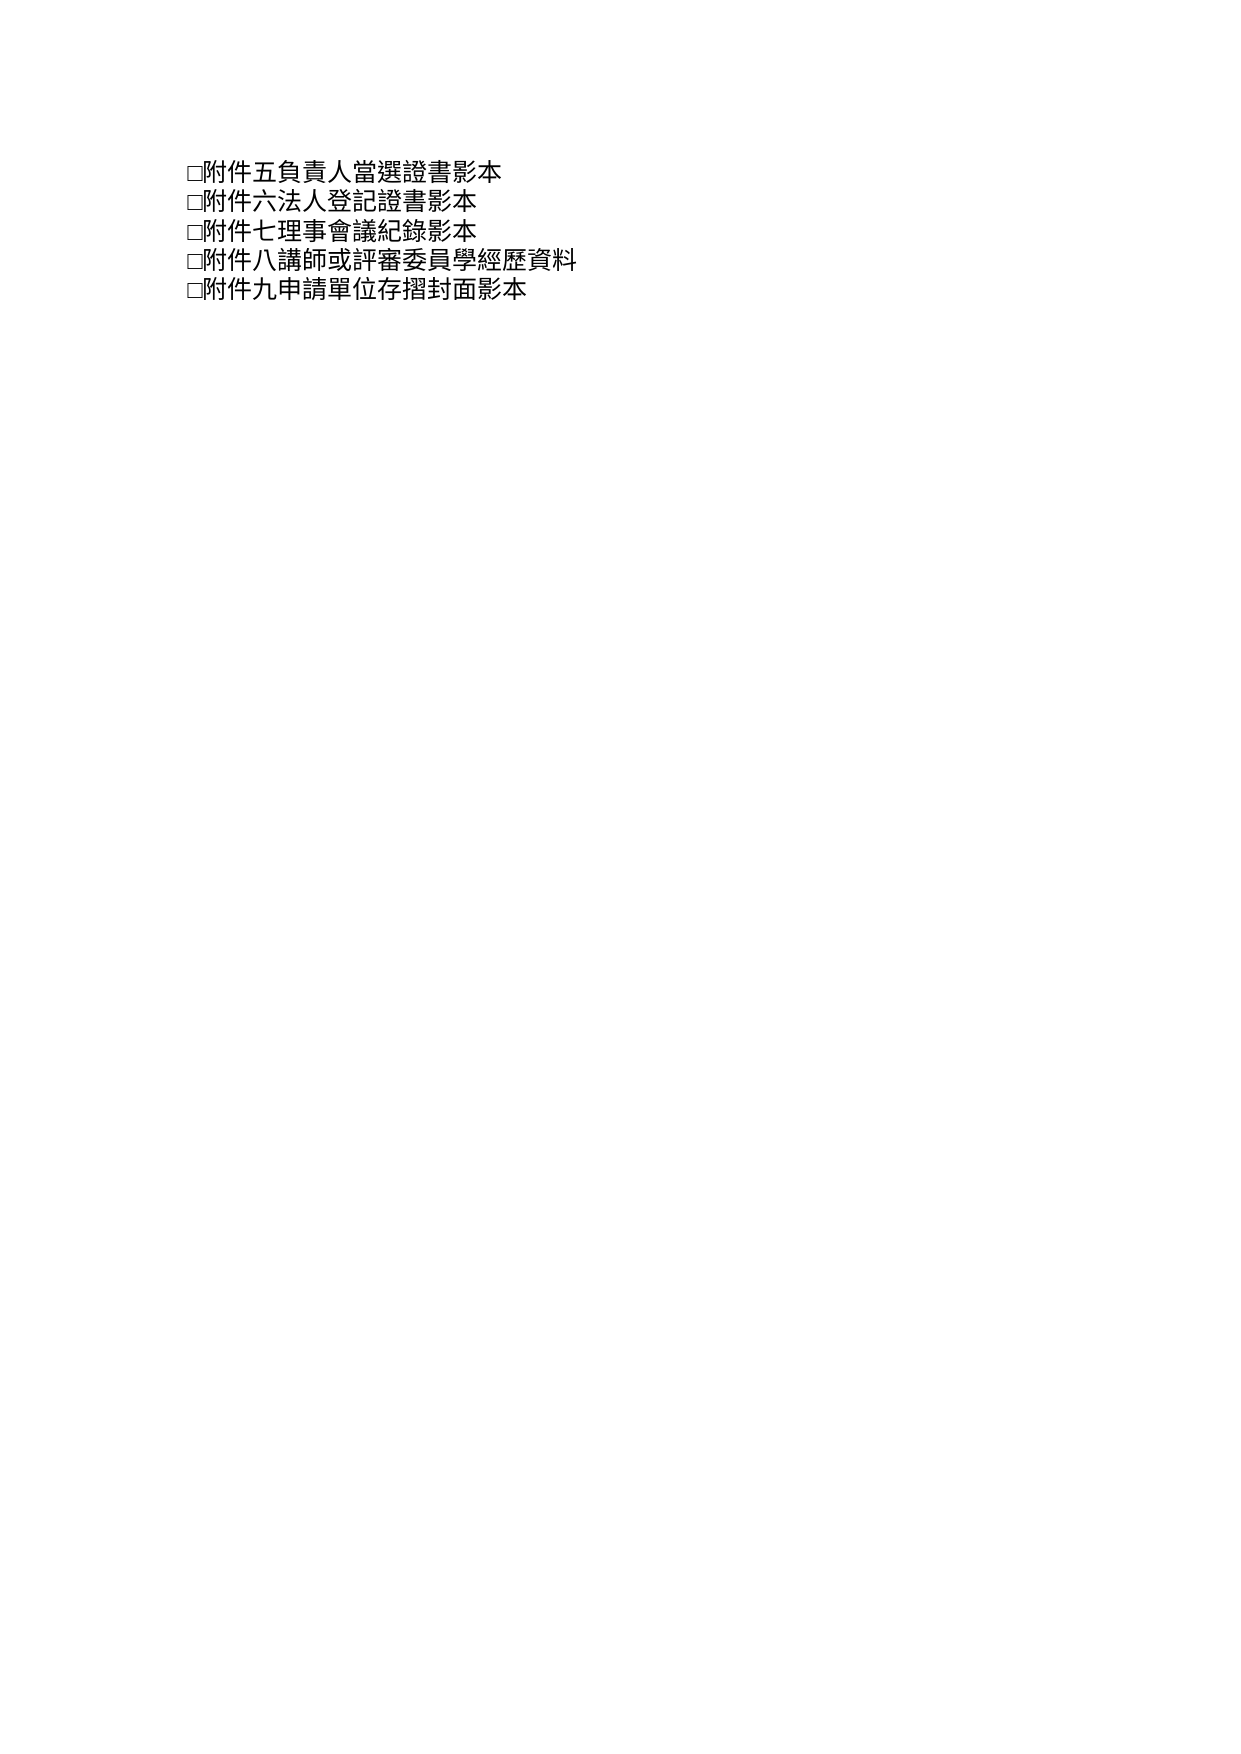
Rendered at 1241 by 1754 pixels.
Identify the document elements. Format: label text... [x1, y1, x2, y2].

text □附件五負責人當選證書影本 [187, 158, 1053, 187]
text □附件八講師或評審委員學經歷資料 [187, 246, 1053, 275]
text □附件七理事會議紀錄影本 [187, 217, 1053, 246]
text □附件九申請單位存摺封面影本 [187, 275, 1053, 304]
text □附件六法人登記證書影本 [187, 187, 1053, 217]
